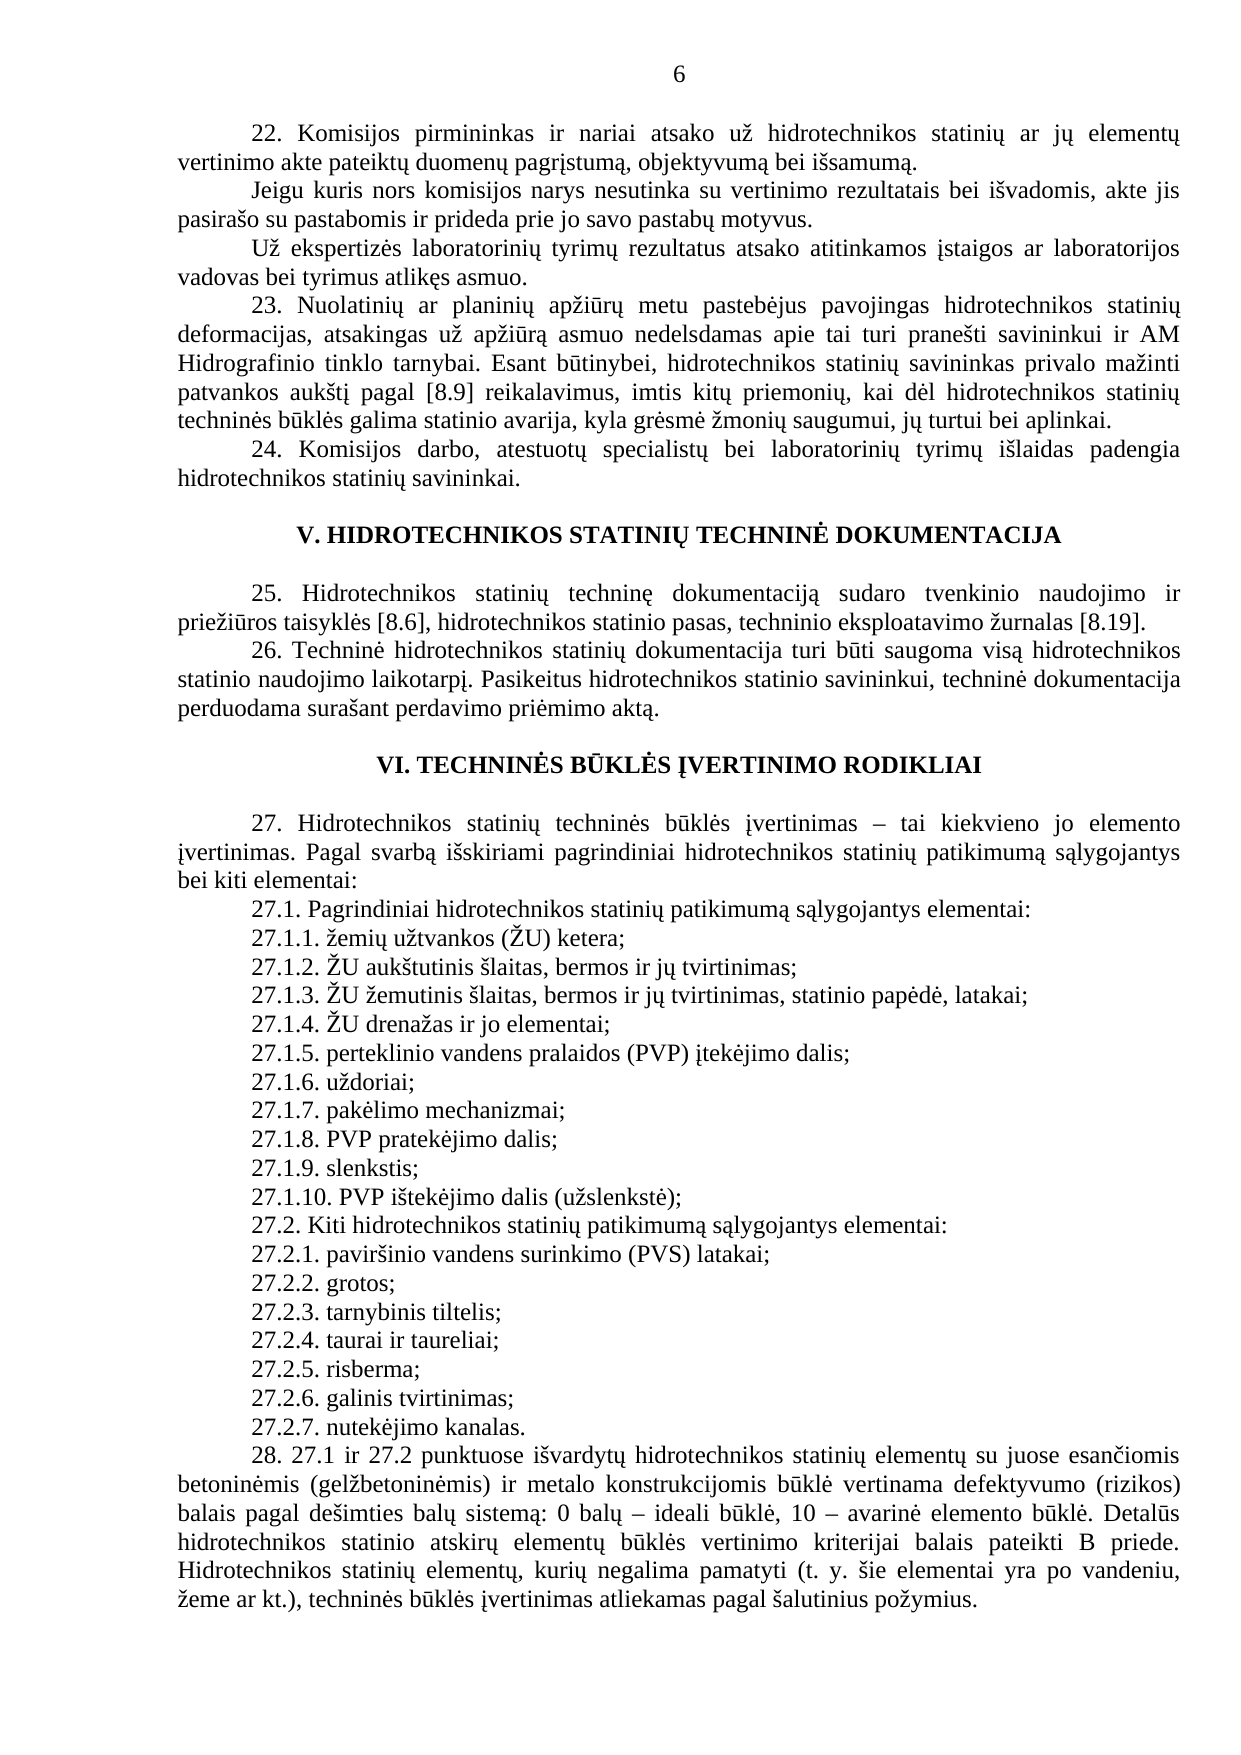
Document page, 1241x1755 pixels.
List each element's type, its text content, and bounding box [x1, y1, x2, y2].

text 27.1.9. slenkstis; [177, 1153, 1181, 1182]
text Jeigu kuris nors komisijos narys nesutinka su vertinimo rezultatais bei išvadomis, akte jis pasirašo su pastabomis ir prideda prie jo savo pastabų motyvus. [177, 176, 1181, 233]
text 22. Komisijos pirmininkas ir nariai atsako už hidrotechnikos statinių ar jų elementų vertinimo akte pateiktų duomenų pagrįstumą, objektyvumą bei išsamumą. [177, 118, 1181, 176]
text Už ekspertizės laboratorinių tyrimų rezultatus atsako atitinkamos įstaigos ar laboratorijos vadovas bei tyrimus atlikęs asmuo. [177, 233, 1181, 291]
text 27.2.4. taurai ir taureliai; [177, 1326, 1181, 1354]
text 27.2.7. nutekėjimo kanalas. [177, 1412, 1181, 1441]
text V. HIDROTECHNIKOS STATINIŲ TECHNINĖ DOKUMENTACIJA [177, 521, 1181, 549]
text VI. TECHNINĖS BŪKLĖS ĮVERTINIMO RODIKLIAI [177, 751, 1181, 779]
text 27.1.6. uždoriai; [177, 1067, 1181, 1096]
text 27.2.2. grotos; [177, 1268, 1181, 1297]
text 27.1.2. ŽU aukštutinis šlaitas, bermos ir jų tvirtinimas; [177, 952, 1181, 981]
text 27.1.5. perteklinio vandens pralaidos (PVP) įtekėjimo dalis; [177, 1038, 1181, 1067]
text 27.1.10. PVP ištekėjimo dalis (užslenkstė); [177, 1182, 1181, 1211]
text 27. Hidrotechnikos statinių techninės būklės įvertinimas – tai kiekvieno jo elemento įvertinimas. Pagal svarbą išskiriami pagrindiniai hidrotechnikos statinių patikimumą sąlygojantys bei kiti elementai: [177, 808, 1181, 894]
text 24. Komisijos darbo, atestuotų specialistų bei laboratorinių tyrimų išlaidas padengia hidrotechnikos statinių savininkai. [177, 434, 1181, 492]
text 27.2.1. paviršinio vandens surinkimo (PVS) latakai; [177, 1239, 1181, 1268]
text 23. Nuolatinių ar planinių apžiūrų metu pastebėjus pavojingas hidrotechnikos statinių deformacijas, atsakingas už apžiūrą asmuo nedelsdamas apie tai turi pranešti savininkui ir AM Hidrografinio tinklo tarnybai. Esant būtinybei, hidrotechnikos statinių savininkas privalo mažinti patvankos aukštį pagal [8.9] reikalavimus, imtis kitų priemonių, kai dėl hidrotechnikos statinių techninės būklės galima statinio avarija, kyla grėsmė žmonių saugumui, jų turtui bei aplinkai. [177, 291, 1181, 434]
text 27.2.3. tarnybinis tiltelis; [177, 1297, 1181, 1326]
text 25. Hidrotechnikos statinių techninę dokumentaciją sudaro tvenkinio naudojimo ir priežiūros taisyklės [8.6], hidrotechnikos statinio pasas, techninio eksploatavimo žurnalas [8.19]. [177, 578, 1181, 636]
text 27.1.3. ŽU žemutinis šlaitas, bermos ir jų tvirtinimas, statinio papėdė, latakai; [177, 981, 1181, 1009]
text 27.2.6. galinis tvirtinimas; [177, 1383, 1181, 1412]
text 27.1.8. PVP pratekėjimo dalis; [177, 1124, 1181, 1153]
text 28. 27.1 ir 27.2 punktuose išvardytų hidrotechnikos statinių elementų su juose esančiomis betoninėmis (gelžbetoninėmis) ir metalo konstrukcijomis būklė vertinama defektyvumo (rizikos) balais pagal dešimties balų sistemą: 0 balų – ideali būklė, 10 – avarinė elemento būklė. Detalūs hidrotechnikos statinio atskirų elementų būklės vertinimo kriterijai balais pateikti B priede. Hidrotechnikos statinių elementų, kurių negalima pamatyti (t. y. šie elementai yra po vandeniu, žeme ar kt.), techninės būklės įvertinimas atliekamas pagal šalutinius požymius. [177, 1441, 1181, 1613]
text 27.2.5. risberma; [177, 1354, 1181, 1383]
text 27.1.1. žemių užtvankos (ŽU) ketera; [177, 923, 1181, 952]
text 27.1.7. pakėlimo mechanizmai; [177, 1096, 1181, 1124]
text 26. Techninė hidrotechnikos statinių dokumentacija turi būti saugoma visą hidrotechnikos statinio naudojimo laikotarpį. Pasikeitus hidrotechnikos statinio savininkui, techninė dokumentacija perduodama surašant perdavimo priėmimo aktą. [177, 636, 1181, 722]
text 27.2. Kiti hidrotechnikos statinių patikimumą sąlygojantys elementai: [177, 1211, 1181, 1239]
text 27.1. Pagrindiniai hidrotechnikos statinių patikimumą sąlygojantys elementai: [177, 894, 1181, 923]
text 27.1.4. ŽU drenažas ir jo elementai; [177, 1009, 1181, 1038]
